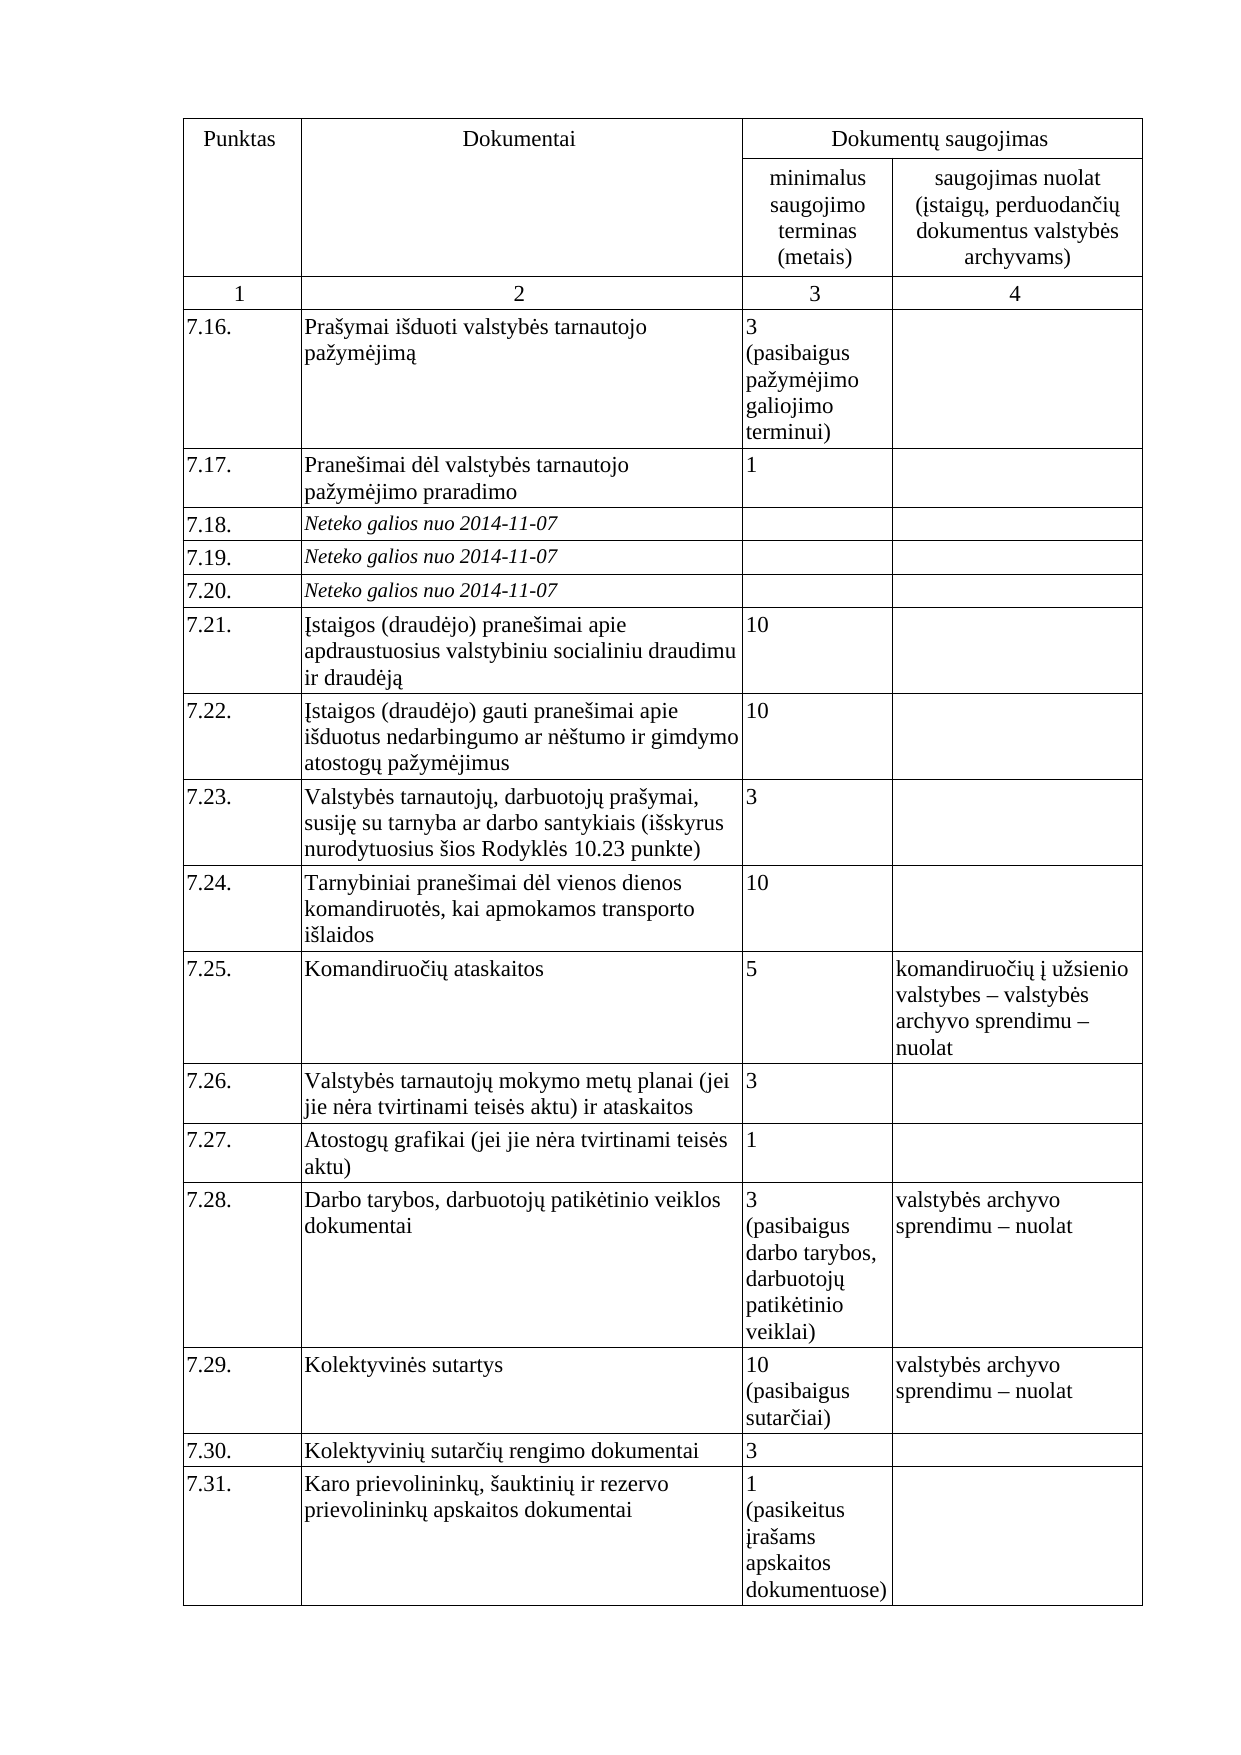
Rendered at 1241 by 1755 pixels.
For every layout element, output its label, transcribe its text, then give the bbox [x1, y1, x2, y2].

table_cell Neteko galios nuo 2014-11-07 [302, 541, 742, 574]
table_cell saugojimas nuolat (įstaigų, perduodančių dokumentus valstybės archyvams) [893, 159, 1142, 276]
table_cell 7.25. [184, 952, 301, 1063]
table_cell [893, 1064, 1142, 1122]
table_cell 7.16. [184, 310, 301, 448]
table_cell Kolektyvinės sutartys [302, 1348, 742, 1433]
table_cell 7.31. [184, 1467, 301, 1605]
table_cell [743, 541, 892, 574]
table_cell Įstaigos (draudėjo) pranešimai apie apdraustuosius valstybiniu socialiniu draudimu ir draudėją [302, 608, 742, 693]
table_cell Karo prievolininkų, šauktinių ir rezervo prievolininkų apskaitos dokumentai [302, 1467, 742, 1605]
table_cell [893, 866, 1142, 951]
table_cell 3 (pasibaigus pažymėjimo galiojimo terminui) [743, 310, 892, 448]
table_header Dokumentai [302, 119, 742, 276]
table_cell 7.28. [184, 1183, 301, 1347]
table_cell 10 [743, 866, 892, 951]
table_cell 1 (pasikeitus įrašams apskaitos dokumentuose) [743, 1467, 892, 1605]
table_header Dokumentų saugojimas [743, 119, 1142, 157]
table_cell 4 [893, 277, 1142, 309]
table_cell 7.18. [184, 508, 301, 540]
table_cell 7.30. [184, 1434, 301, 1466]
table_cell Kolektyvinių sutarčių rengimo dokumentai [302, 1434, 742, 1466]
table_cell Įstaigos (draudėjo) gauti pranešimai apie išduotus nedarbingumo ar nėštumo ir gimdymo atostogų pažymėjimus [302, 694, 742, 779]
table_cell 3 (pasibaigus darbo tarybos, darbuotojų patikėtinio veiklai) [743, 1183, 892, 1347]
table_cell 3 [743, 277, 892, 309]
table_cell Valstybės tarnautojų mokymo metų planai (jei jie nėra tvirtinami teisės aktu) ir ataskaitos [302, 1064, 742, 1122]
table_cell 3 [743, 1064, 892, 1122]
table_cell 10 [743, 608, 892, 693]
table_cell [743, 508, 892, 540]
table_cell 1 [743, 1124, 892, 1182]
table_cell [893, 1124, 1142, 1182]
table_cell [893, 310, 1142, 448]
table_cell 2 [302, 277, 742, 309]
table_cell 7.21. [184, 608, 301, 693]
table_cell 1 [184, 277, 301, 309]
table_cell [893, 780, 1142, 865]
table_cell 3 [743, 780, 892, 865]
table_cell 7.24. [184, 866, 301, 951]
table_cell [743, 575, 892, 607]
table_cell 7.19. [184, 541, 301, 574]
table_cell 5 [743, 952, 892, 1063]
table_cell [893, 449, 1142, 507]
table_cell Prašymai išduoti valstybės tarnautojo pažymėjimą [302, 310, 742, 448]
table_cell 1 [743, 449, 892, 507]
table_cell [893, 541, 1142, 574]
table_cell 7.17. [184, 449, 301, 507]
table_cell komandiruočių į užsienio valstybes – valstybės archyvo sprendimu – nuolat [893, 952, 1142, 1063]
table_cell [893, 1434, 1142, 1466]
table_cell valstybės archyvo sprendimu – nuolat [893, 1348, 1142, 1433]
table_cell 7.22. [184, 694, 301, 779]
table_cell 7.26. [184, 1064, 301, 1122]
table_cell [893, 508, 1142, 540]
table_cell valstybės archyvo sprendimu – nuolat [893, 1183, 1142, 1347]
table_cell minimalus saugojimo terminas (metais) [743, 159, 892, 276]
table_cell [893, 608, 1142, 693]
table_cell 7.29. [184, 1348, 301, 1433]
table_cell Neteko galios nuo 2014-11-07 [302, 508, 742, 540]
table_cell Darbo tarybos, darbuotojų patikėtinio veiklos dokumentai [302, 1183, 742, 1347]
table_cell [893, 694, 1142, 779]
table_cell Valstybės tarnautojų, darbuotojų prašymai, susiję su tarnyba ar darbo santykiais (išskyrus nurodytuosius šios Rodyklės 10.23 punkte) [302, 780, 742, 865]
table_cell Tarnybiniai pranešimai dėl vienos dienos komandiruotės, kai apmokamos transporto išlaidos [302, 866, 742, 951]
table_cell Komandiruočių ataskaitos [302, 952, 742, 1063]
table_cell 7.23. [184, 780, 301, 865]
table_cell [893, 1467, 1142, 1605]
table_cell [893, 575, 1142, 607]
table_cell Neteko galios nuo 2014-11-07 [302, 575, 742, 607]
table_cell 3 [743, 1434, 892, 1466]
table_header Punktas [184, 119, 301, 276]
table_cell Pranešimai dėl valstybės tarnautojo pažymėjimo praradimo [302, 449, 742, 507]
table_cell 7.20. [184, 575, 301, 607]
table_cell 7.27. [184, 1124, 301, 1182]
table_cell 10 (pasibaigus sutarčiai) [743, 1348, 892, 1433]
table_cell 10 [743, 694, 892, 779]
table_cell Atostogų grafikai (jei jie nėra tvirtinami teisės aktu) [302, 1124, 742, 1182]
